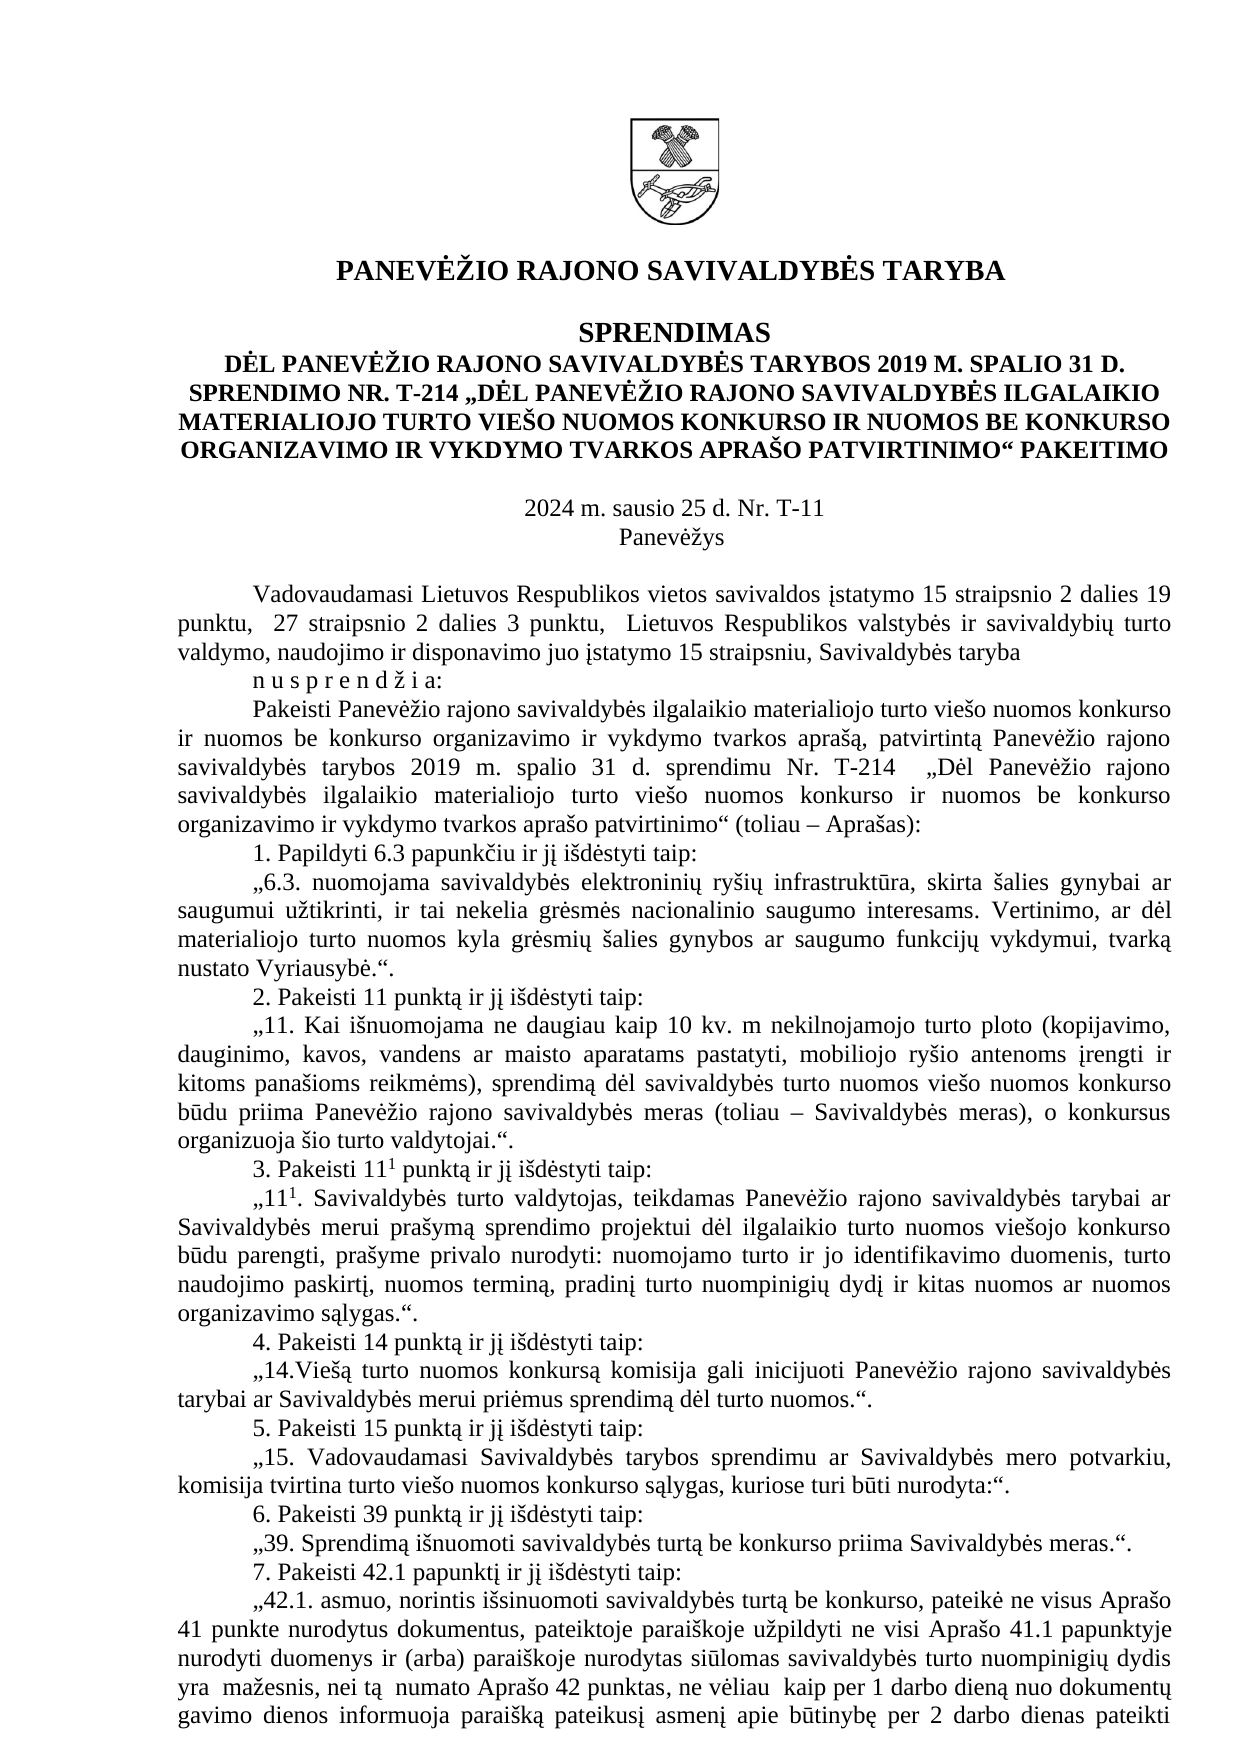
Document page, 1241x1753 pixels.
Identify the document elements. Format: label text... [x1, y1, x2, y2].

text „111. Savivaldybės turto valdytojas, teikdamas Panevėžio rajono savivaldybės tarybai ar Savivaldybės merui prašymą sprendimo projektui dėl ilgalaikio turto nuomos viešojo konkurso būdu parengti, prašyme privalo nurodyti: nuomojamo turto ir jo identifikavimo duomenis, turto naudojimo paskirtį, nuomos terminą, pradinį turto nuompinigių dydį ir kitas nuomos ar nuomos organizavimo sąlygas.“. [177, 1183, 1172, 1327]
text n u s p r e n d ž i a: [177, 665, 1172, 694]
text DĖL PANEVĖŽIO RAJONO SAVIVALDYBĖS TARYBOS 2019 M. SPALIO 31 D. SPRENDIMO NR. T-214 „DĖL PANEVĖŽIO RAJONO SAVIVALDYBĖS ILGALAIKIO MATERIALIOJO TURTO VIEŠO NUOMOS KONKURSO IR NUOMOS BE KONKURSO ORGANIZAVIMO IR VYKDYMO TVARKOS APRAŠO PATVIRTINIMO“ PAKEItiMO [177, 349, 1172, 464]
text PANEVĖŽIO RAJONO SAVIVALDYBĖS TARYBA [177, 253, 1172, 287]
text „15. Vadovaudamasi Savivaldybės tarybos sprendimu ar Savivaldybės mero potvarkiu, komisija tvirtina turto viešo nuomos konkurso sąlygas, kuriose turi būti nurodyta:“. [177, 1442, 1172, 1499]
text 2024 m. sausio 25 d. Nr. T-11 [177, 493, 1172, 522]
text 1. Papildyti 6.3 papunkčiu ir jį išdėstyti taip: [177, 838, 1172, 867]
text „42.1. asmuo, norintis išsinuomoti savivaldybės turtą be konkurso, pateikė ne visus Aprašo 41 punkte nurodytus dokumentus, pateiktoje paraiškoje užpildyti ne visi Aprašo 41.1 papunktyje nurodyti duomenys ir (arba) paraiškoje nurodytas siūlomas savivaldybės turto nuompinigių dydis yra mažesnis, nei tą numato Aprašo 42 punktas, ne vėliau kaip per 1 darbo dieną nuo dokumentų gavimo dienos informuoja paraišką pateikusį asmenį apie būtinybę per 2 darbo dienas pateikti [177, 1585, 1172, 1729]
text SPRENDIMAS [177, 316, 1172, 349]
text 7. Pakeisti 42.1 papunktį ir jį išdėstyti taip: [177, 1557, 1172, 1585]
text Pakeisti Panevėžio rajono savivaldybės ilgalaikio materialiojo turto viešo nuomos konkurso ir nuomos be konkurso organizavimo ir vykdymo tvarkos aprašą, patvirtintą Panevėžio rajono savivaldybės tarybos 2019 m. spalio 31 d. sprendimu Nr. T-214 „Dėl Panevėžio rajono savivaldybės ilgalaikio materialiojo turto viešo nuomos konkurso ir nuomos be konkurso organizavimo ir vykdymo tvarkos aprašo patvirtinimo“ (toliau – Aprašas): [177, 694, 1172, 838]
text 6. Pakeisti 39 punktą ir jį išdėstyti taip: [177, 1499, 1172, 1528]
text 4. Pakeisti 14 punktą ir jį išdėstyti taip: [177, 1327, 1172, 1355]
text „6.3. nuomojama savivaldybės elektroninių ryšių infrastruktūra, skirta šalies gynybai ar saugumui užtikrinti, ir tai nekelia grėsmės nacionalinio saugumo interesams. Vertinimo, ar dėl materialiojo turto nuomos kyla grėsmių šalies gynybos ar saugumo funkcijų vykdymui, tvarką nustato Vyriausybė.“. [177, 867, 1172, 982]
text 5. Pakeisti 15 punktą ir jį išdėstyti taip: [177, 1413, 1172, 1442]
text „14.Viešą turto nuomos konkursą komisija gali inicijuoti Panevėžio rajono savivaldybės tarybai ar Savivaldybės merui priėmus sprendimą dėl turto nuomos.“. [177, 1355, 1172, 1413]
text „11. Kai išnuomojama ne daugiau kaip 10 kv. m nekilnojamojo turto ploto (kopijavimo, dauginimo, kavos, vandens ar maisto aparatams pastatyti, mobiliojo ryšio antenoms įrengti ir kitoms panašioms reikmėms), sprendimą dėl savivaldybės turto nuomos viešo nuomos konkurso būdu priima Panevėžio rajono savivaldybės meras (toliau – Savivaldybės meras), o konkursus organizuoja šio turto valdytojai.“. [177, 1010, 1172, 1154]
text Panevėžys [177, 522, 1172, 550]
text Vadovaudamasi Lietuvos Respublikos vietos savivaldos įstatymo 15 straipsnio 2 dalies 19 punktu, 27 straipsnio 2 dalies 3 punktu, Lietuvos Respublikos valstybės ir savivaldybių turto valdymo, naudojimo ir disponavimo juo įstatymo 15 straipsniu, Savivaldybės taryba [177, 579, 1172, 665]
text 2. Pakeisti 11 punktą ir jį išdėstyti taip: [177, 982, 1172, 1010]
text „39. Sprendimą išnuomoti savivaldybės turtą be konkurso priima Savivaldybės meras.“. [177, 1528, 1172, 1557]
text 3. Pakeisti 111 punktą ir jį išdėstyti taip: [177, 1154, 1172, 1183]
